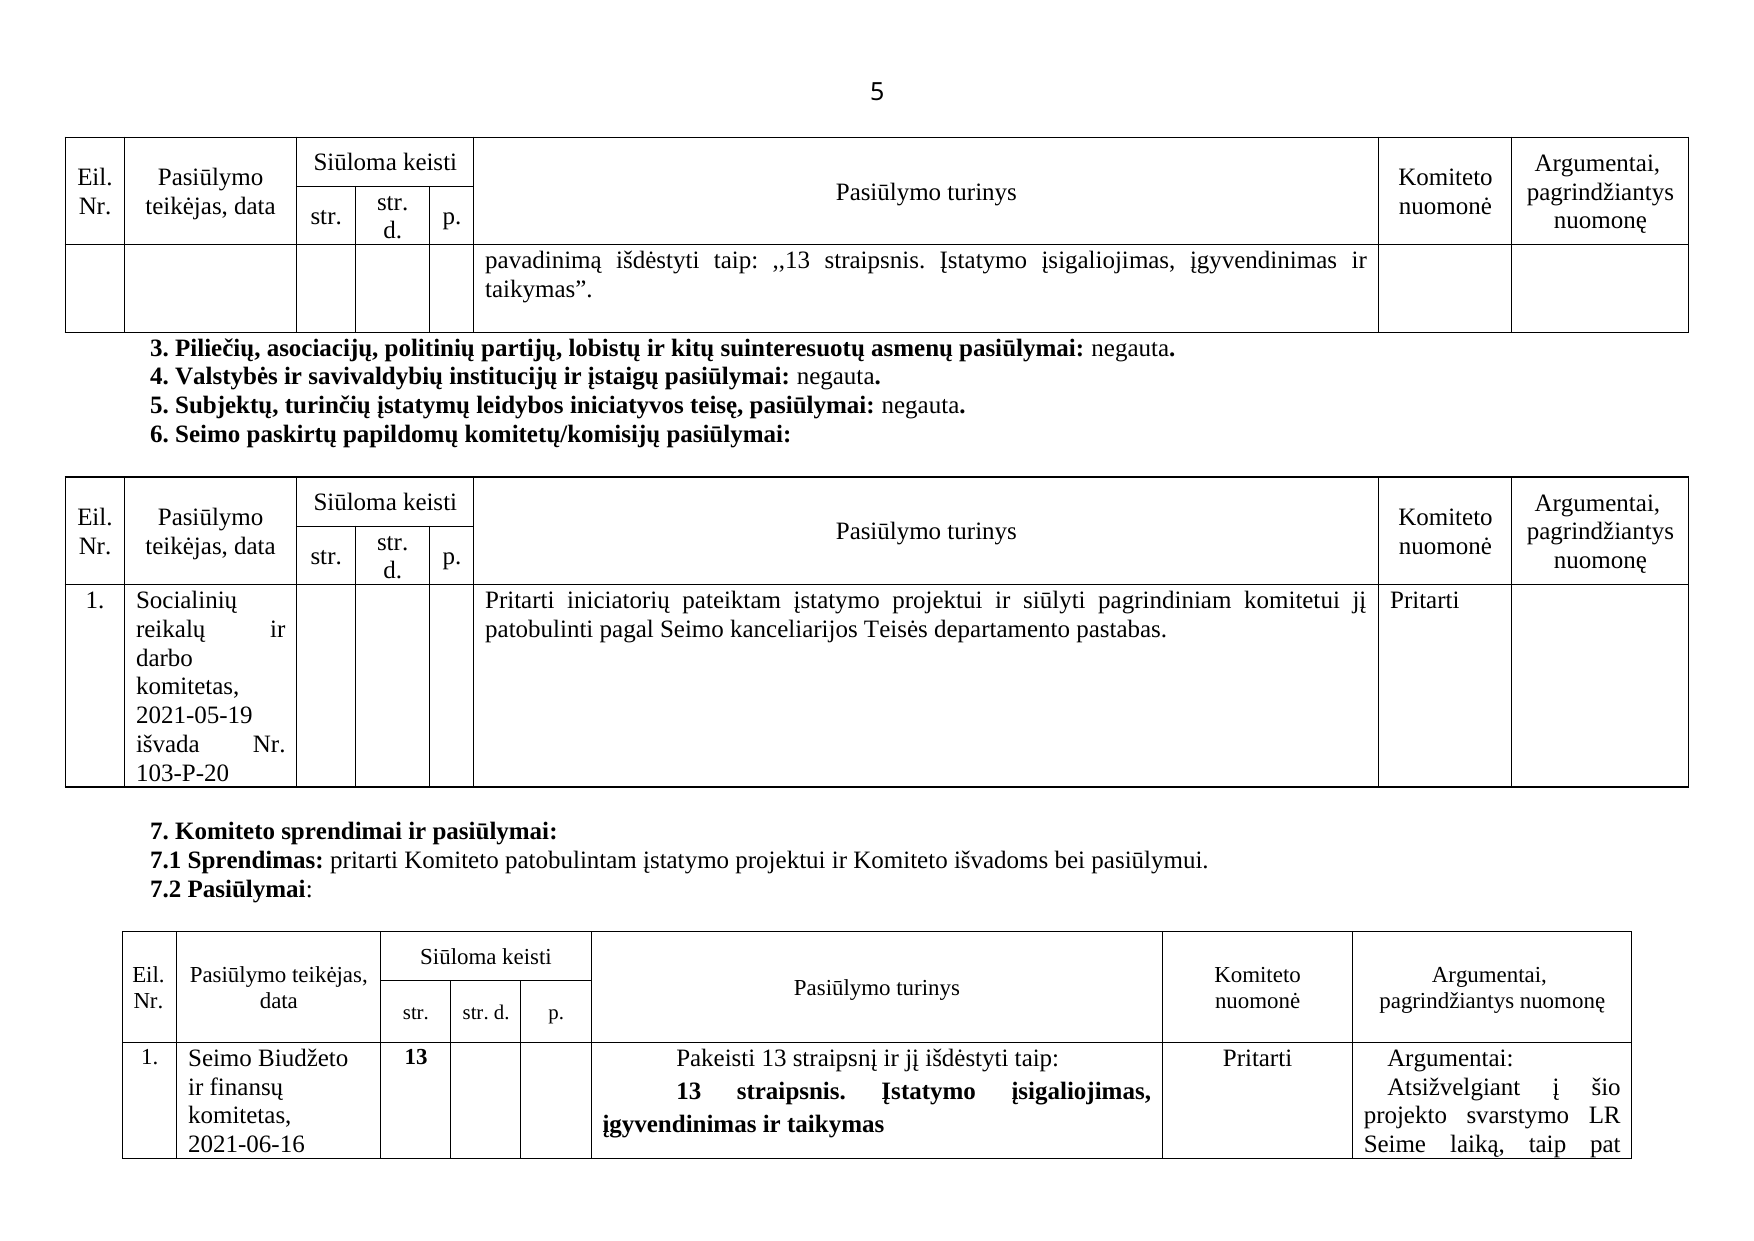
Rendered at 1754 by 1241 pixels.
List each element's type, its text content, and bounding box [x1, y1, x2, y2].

table_header Komiteto nuomonė [1163, 932, 1352, 1042]
text 7.1 Sprendimas: pritarti Komiteto patobulintam įstatymo projektui ir Komiteto išvadoms bei pasiūlymui. [75, 845, 1679, 874]
table_header Eil. Nr. [66, 138, 124, 244]
table_cell [451, 1043, 520, 1158]
table_header Argumentai, pagrindžiantys nuomonę [1512, 138, 1688, 244]
table_cell str. [381, 981, 450, 1042]
table_header Argumentai, pagrindžiantys nuomonę [1512, 478, 1688, 584]
table_cell str. d. [451, 981, 520, 1042]
table_cell Pakeisti 13 straipsnį ir jį išdėstyti taip: 13 straipsnis. Įstatymo įsigaliojimas, įgyvendinimas ir taikymas [592, 1043, 1162, 1158]
table_cell p. [430, 187, 473, 244]
table_cell Pritarti iniciatorių pateiktam įstatymo projektui ir siūlyti pagrindiniam komitetui jį patobulinti pagal Seimo kanceliarijos Teisės departamento pastabas. [474, 585, 1378, 786]
table_cell Pritarti [1163, 1043, 1352, 1158]
table_cell [1512, 245, 1688, 332]
table_cell Argumentai: Atsižvelgiant į šio projekto svarstymo LR Seime laiką, taip pat [1353, 1043, 1631, 1158]
table_header Komiteto nuomonė [1379, 138, 1511, 244]
table_cell [430, 585, 473, 786]
table_header Pasiūlymo teikėjas, data [177, 932, 380, 1042]
table_header Siūloma keisti [297, 138, 473, 186]
table_cell str. d. [356, 187, 429, 244]
table_header Pasiūlymo teikėjas, data [125, 478, 296, 584]
table_header Pasiūlymo teikėjas, data [125, 138, 296, 244]
table_cell Pritarti [1379, 585, 1511, 786]
table_header Eil. Nr. [66, 478, 124, 584]
table_cell p. [521, 981, 591, 1042]
table_header Pasiūlymo turinys [474, 478, 1378, 584]
table_cell 13 [381, 1043, 450, 1158]
table_header Eil. Nr. [123, 932, 176, 1042]
text 3. Piliečių, asociacijų, politinių partijų, lobistų ir kitų suinteresuotų asmenų pasiūlymai: negauta. [75, 333, 1679, 361]
text 4. Valstybės ir savivaldybių institucijų ir įstaigų pasiūlymai: negauta. [75, 361, 1679, 390]
text 5. Subjektų, turinčių įstatymų leidybos iniciatyvos teisę, pasiūlymai: negauta. [75, 390, 1679, 419]
table_header Pasiūlymo turinys [592, 932, 1162, 1042]
table_header Argumentai, pagrindžiantys nuomonę [1353, 932, 1631, 1042]
table_cell 1. [66, 585, 124, 786]
table_cell [430, 245, 473, 332]
table_cell str. [297, 527, 355, 584]
table_header Siūloma keisti [381, 932, 591, 980]
table_cell Seimo Biudžeto ir finansų komitetas, 2021-06-16 [177, 1043, 380, 1158]
table_cell [297, 245, 355, 332]
table_cell str. d. [356, 527, 429, 584]
table_cell [66, 245, 124, 332]
table_cell pavadinimą išdėstyti taip: ,,13 straipsnis. Įstatymo įsigaliojimas, įgyvendinimas ir taikymas”. [474, 245, 1378, 332]
table_cell [356, 245, 429, 332]
table_cell Socialinių reikalų ir darbo komitetas, 2021-05-19 išvada Nr. 103-P-20 [125, 585, 296, 786]
table_header Komiteto nuomonė [1379, 478, 1511, 584]
table_cell 1. [123, 1043, 176, 1158]
table_cell [1379, 245, 1511, 332]
table_cell [297, 585, 355, 786]
text 7. Komiteto sprendimai ir pasiūlymai: [75, 816, 1679, 845]
text 7.2 Pasiūlymai: [75, 874, 1679, 902]
table_cell [1512, 585, 1688, 786]
table_cell [356, 585, 429, 786]
table_cell [125, 245, 296, 332]
table_header Siūloma keisti [297, 478, 473, 526]
table_cell p. [430, 527, 473, 584]
table_cell [521, 1043, 591, 1158]
table_header Pasiūlymo turinys [474, 138, 1378, 244]
text 6. Seimo paskirtų papildomų komitetų/komisijų pasiūlymai: [75, 419, 1679, 448]
table_cell str. [297, 187, 355, 244]
